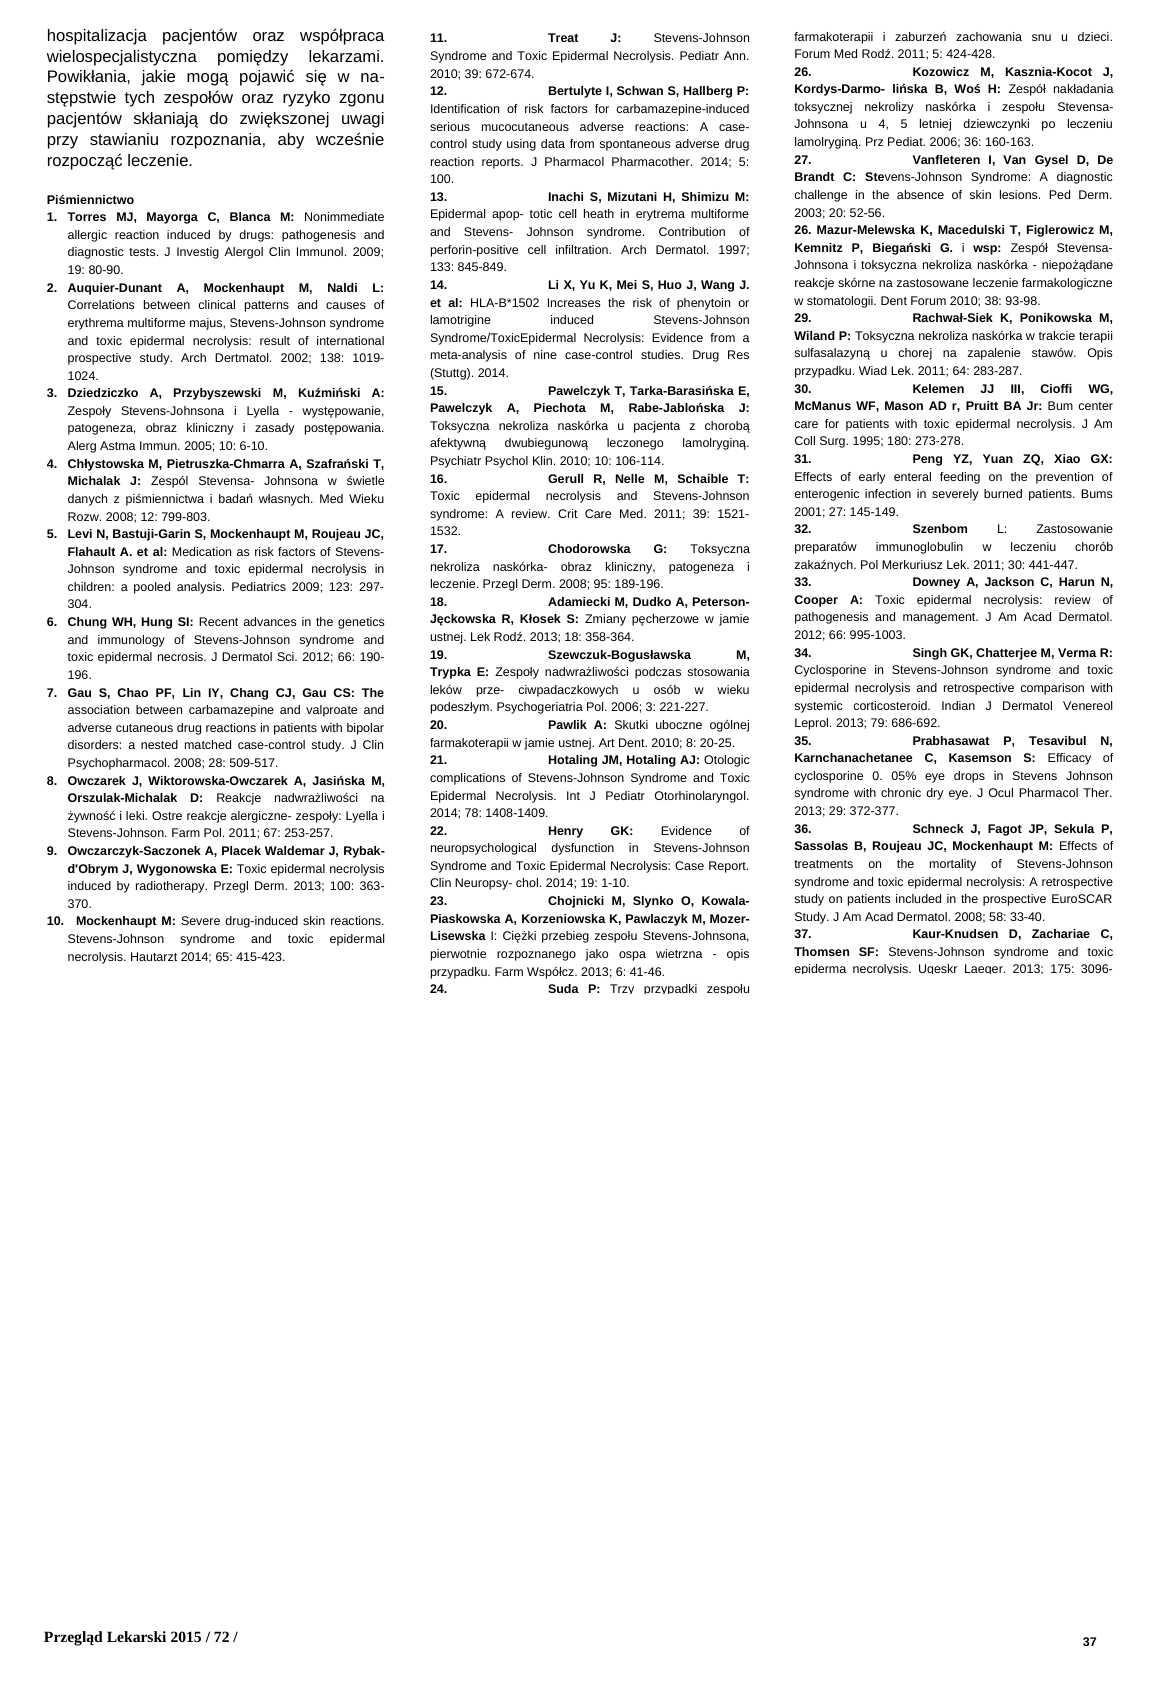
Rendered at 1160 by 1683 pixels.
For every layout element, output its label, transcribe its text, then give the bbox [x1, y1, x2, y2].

list Treat J: Stevens-Johnson Syndrome and Toxic Epi­dermal Necrolysis. Pediatr Ann. 2010; 39: 672-674. [430, 31, 750, 81]
text hospitalizacja pacjentów oraz współpraca wielospecjalistyczna pomiędzy lekarzami. Powikłania, jakie mogą pojawić się w na­stępstwie tych zespołów oraz ryzyko zgonu pacjentów skłaniają do zwiększonej uwagi przy stawianiu rozpoznania, aby wcześnie rozpocząć leczenie. [47, 26, 385, 170]
list Vanfleteren I, Van Gysel D, De Brandt C: Ste­vens-Johnson Syndrome: A diagnostic challenge in the absence of skin lesions. Ped Derm. 2003; 20: 52-56. [794, 152, 1113, 219]
list Owczarczyk-Saczonek A, Placek Waldemar J, Rybak-d'Obrym J, Wygonowska E: Toxic epidermal necrolysis induced by radiotherapy. Przegl Derm. 2013; 100: 363-370. [47, 844, 385, 911]
list Levi N, Bastuji-Garin S, Mockenhaupt M, Roujeau JC, Flahault A. et al: Medication as risk factors of Stevens-Johnson syndrome and toxic epidermal necrolysis in children: a pooled analysis. Pediatrics 2009; 123: 297-304. [47, 527, 385, 612]
list Kaur-Knudsen D, Zachariae C, Thomsen SF: Stevens-Johnson syndrome and toxic epiderma necrolysis. Ugeskr Laeger. 2013; 175: 3096-3099. [794, 927, 1113, 974]
list Torres MJ, Mayorga C, Blanca M: Nonimmediate allergic reaction induced by drugs: pathogenesis and diagnostic tests. J Investig Alergol Clin Immunol. 2009; 19: 80-90. [47, 210, 385, 277]
list Li X, Yu K, Mei S, Huo J, Wang J. et al: HLA-B*1502 Increases the risk of phenytoin or lamotrigine indu­ced Stevens-Johnson Syndrome/ToxicEpidermal Necrolysis: Evidence from a meta-analysis of nine case-control studies. Drug Res (Stuttg). 2014. [430, 278, 750, 380]
list Dziedziczko A, Przybyszewski M, Kuźmiński A: Zespoły Stevens-Johnsona i Lyella - występowanie, patogeneza, obraz kliniczny i zasady postępowania. Alerg Astma Immun. 2005; 10: 6-10. [47, 386, 385, 453]
list Kozowicz M, Kasznia-Kocot J, Kordys-Darmo- lińska B, Woś H: Zespół nakładania toksycznej nekrolizy naskórka i zespołu Stevensa-Johnsona u 4, 5 letniej dziewczynki po leczeniu lamolryginą. Prz Pediat. 2006; 36: 160-163. [794, 64, 1113, 149]
list Peng YZ, Yuan ZQ, Xiao GX: Effects of early enteral feeding on the prevention of enterogenic infection in severely burned patients. Bums 2001; 27: 145-149. [794, 452, 1113, 519]
text farmakoterapii i zaburzeń zachowania snu u dzieci. Forum Med Rodź. 2011; 5: 424-428. [794, 29, 1113, 61]
list Kelemen JJ III, Cioffi WG, McManus WF, Mason AD r, Pruitt BA Jr: Bum center care for patients with toxic epidermal necrolysis. J Am Coll Surg. 1995; 180: 273-278. [794, 381, 1113, 448]
list Hotaling JM, Hotaling AJ: Otologic complications of Stevens-Johnson Syndrome and Toxic Epidermal Necrolysis. Int J Pediatr Otorhinolaryngol. 2014; 78: 1408-1409. [430, 753, 750, 820]
list Chojnicki M, Slynko O, Kowala-Piaskowska A, Korzeniowska K, Pawlaczyk M, Mozer-Lisewska I: Ciężki przebieg zespołu Stevens-Johnsona, pierwotnie rozpoznanego jako ospa wietrzna - opis przypadku. Farm Współcz. 2013; 6: 41-46. [430, 894, 750, 978]
text Przegląd Lekarski 2015 / 72 / [44, 1628, 1083, 1646]
list Chłystowska M, Pietruszka-Chmarra A, Szafrański T, Michalak J: Zespól Stevensa- Johnsona w świetle danych z piśmiennictwa i badań własnych. Med Wieku Rozw. 2008; 12: 799-803. [47, 456, 385, 523]
list Szewczuk-Bogusławska M, Trypka E: Zespoły nadwrażliwości podczas stosowania leków prze- ciwpadaczkowych u osób w wieku podeszłym. Psychogeriatria Pol. 2006; 3: 221-227. [430, 647, 750, 714]
list Auquier-Dunant A, Mockenhaupt M, Naldi L: Correlations between clinical patterns and causes of erythrema multiforme majus, Stevens-Johnson syndrome and toxic epidermal necrolysis: result of international prospective study. Arch Dertmatol. 2002; 138: 1019-1024. [47, 280, 385, 383]
list Schneck J, Fagot JP, Sekula P, Sassolas B, Ro­ujeau JC, Mockenhaupt M: Effects of treatments on the mortality of Stevens-Johnson syndrome and toxic epidermal necrolysis: A retrospective study on patients included in the prospective EuroSCAR Study. J Am Acad Dermatol. 2008; 58: 33-40. [794, 821, 1113, 924]
text Piśmiennictwo [47, 192, 385, 207]
text 26. Mazur-Melewska K, Macedulski T, Figlerowicz M, Kemnitz P, Biegański G. i wsp: Zespół Stevensa- Johnsona i toksyczna nekroliza naskórka - niepo­żądane reakcje skórne na zastosowane leczenie farmakologiczne w stomatologii. Dent Forum 2010; 38: 93-98. [794, 223, 1113, 308]
list Prabhasawat P, Tesavibul N, Karnchanachetanee C, Kasemson S: Efficacy of cyclosporine 0. 05% eye drops in Stevens Johnson syndrome with chronic dry eye. J Ocul Pharmacol Ther. 2013; 29: 372-377. [794, 733, 1113, 818]
list Chodorowska G: Toksyczna nekroliza naskórka- obraz kliniczny, patogeneza i leczenie. Przegl Derm. 2008; 95: 189-196. [430, 542, 750, 591]
list Bertulyte I, Schwan S, Hallberg P: Identification of risk factors for carbamazepine-induced serious mu­cocutaneous adverse reactions: A case-control study using data from spontaneous adverse drug reaction reports. J Pharmacol Pharmacother. 2014; 5: 100. [430, 84, 750, 186]
list Adamiecki M, Dudko A, Peterson- Jęckowska R, Kłosek S: Zmiany pęcherzowe w jamie ustnej. Lek Rodź. 2013; 18: 358-364. [430, 594, 750, 644]
list Gau S, Chao PF, Lin IY, Chang CJ, Gau CS: The association between carbamazepine and valproate and adverse cutaneous drug reactions in patients with bipolar disorders: a nested matched case-control study. J Clin Psychopharmacol. 2008; 28: 509-517. [47, 685, 385, 770]
list Pawelczyk T, Tarka-Barasińska E, Pawelczyk A, Piechota M, Rabe-Jablońska J: Toksyczna nekroliza naskórka u pacjenta z chorobą afektywną dwubiegunową leczonego lamolryginą. Psychiatr Psychol Klin. 2010; 10: 106-114. [430, 383, 750, 468]
list Szenbom L: Zastosowanie preparatów immunoglo­bulin w leczeniu chorób zakaźnych. Pol Merkuriusz Lek. 2011; 30: 441-447. [794, 522, 1113, 572]
list Gerull R, Nelle M, Schaible T: Toxic epidermal necrolysis and Stevens-Johnson syndrome: A review. Crit Care Med. 2011; 39: 1521-1532. [430, 471, 750, 538]
list Pawlik A: Skutki uboczne ogólnej farmakoterapii w jamie ustnej. Art Dent. 2010; 8: 20-25. [430, 718, 750, 750]
list Chung WH, Hung SI: Recent advances in the gene­tics and immunology of Stevens-Johnson syndrome and toxic epidermal necrosis. J Dermatol Sci. 2012; 66: 190-196. [47, 615, 385, 682]
list Suda P: Trzy przypadki zespołu Stevensa-Johnsona u dzieci z mykoplazmatycznym zapaleniem płuc. Zesz Nauk Kaliskiego Tow Lek. 2008; 13: 45-51. [430, 982, 750, 994]
text 37 [1083, 1634, 1105, 1648]
list Mockenhaupt M: Severe drug-induced skin reac­tions. Stevens-Johnson syndrome and toxic epider­mal necrolysis. Hautarzt 2014; 65: 415-423. [47, 914, 385, 964]
list Henry GK: Evidence of neuropsychological dys­function in Stevens-Johnson Syndrome and Toxic Epidermal Necrolysis: Case Report. Clin Neuropsy- chol. 2014; 19: 1-10. [430, 823, 750, 891]
list Downey A, Jackson C, Harun N, Cooper A: Toxic epidermal necrolysis: review of pathogenesis and management. J Am Acad Dermatol. 2012; 66: 995-1003. [794, 575, 1113, 642]
list Singh GK, Chatterjee M, Verma R: Cyclosporine in Stevens-Johnson syndrome and toxic epidermal ne­crolysis and retrospective comparison with systemic corticosteroid. Indian J Dermatol Venereol Leprol. 2013; 79: 686-692. [794, 645, 1113, 730]
list Owczarek J, Wiktorowska-Owczarek A, Jasińska M, Orszulak-Michalak D: Reakcje nadwrażliwości na żywność i leki. Ostre reakcje alergiczne- ze­społy: Lyella i Stevens-Johnson. Farm Pol. 2011; 67: 253-257. [47, 773, 385, 840]
list Rachwał-Siek K, Ponikowska M, Wiland P: Toksyczna nekroliza naskórka w trakcie terapii sulfasalazyną u chorej na zapalenie stawów. Opis przypadku. Wiad Lek. 2011; 64: 283-287. [794, 311, 1113, 378]
list Inachi S, Mizutani H, Shimizu M: Epidermal apop- totic cell heath in erytrema multiforme and Stevens- Johnson syndrome. Contribution of perforin-positive cell infiltration. Arch Dermatol. 1997; 133: 845-849. [430, 189, 750, 274]
